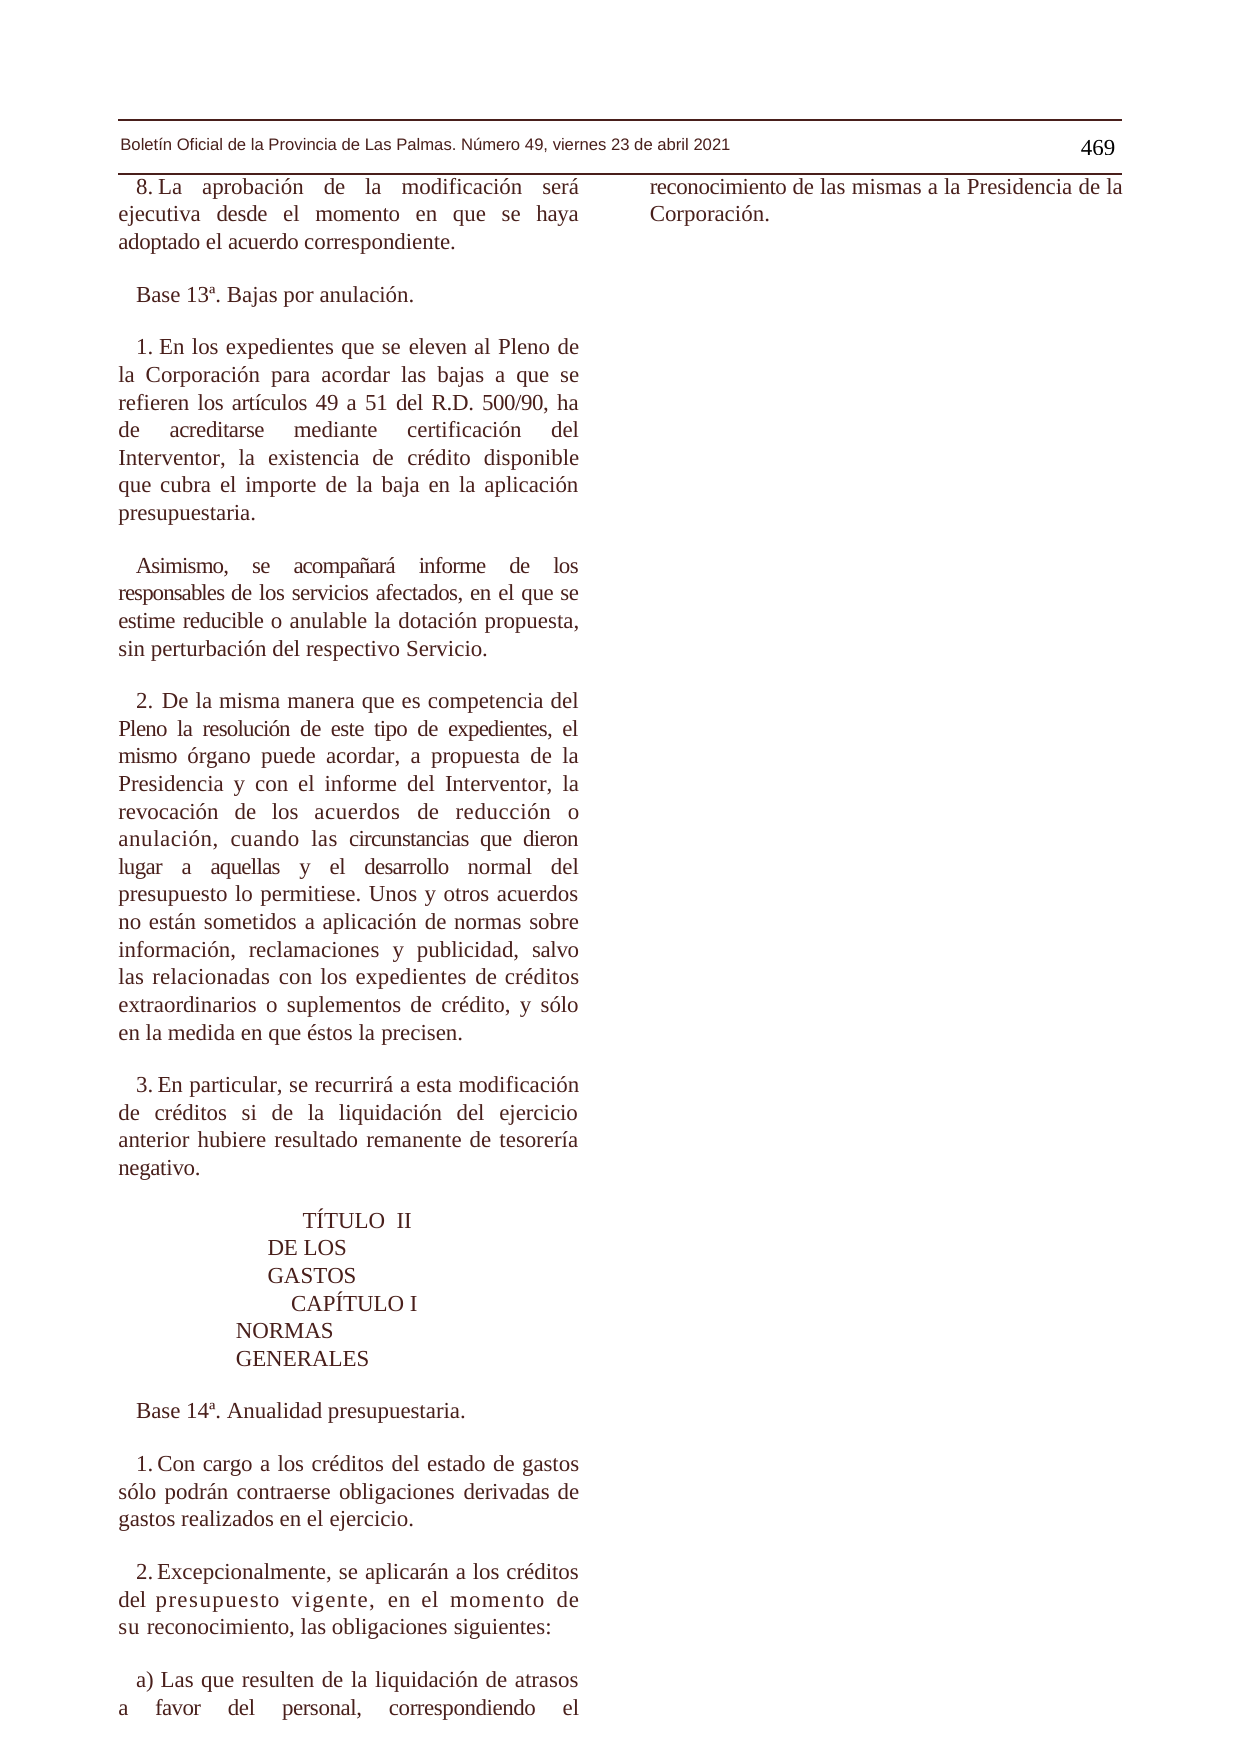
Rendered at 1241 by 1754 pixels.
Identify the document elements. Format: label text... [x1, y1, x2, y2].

list La aprobación de la modificación será ejecutiva desde el momento en que se haya adoptado el acuerdo correspondiente. [118, 173, 579, 254]
text Base 13ª. Bajas por anulación. [136, 281, 591, 307]
text TÍTULO II DE LOS GASTOS [267, 1207, 431, 1288]
list Con cargo a los créditos del estado de gastos sólo podrán contraerse obligaciones derivadas de gastos realizados en el ejercicio. [118, 1450, 579, 1532]
list De la misma manera que es competencia del Pleno la resolución de este tipo de expedientes, el mismo órgano puede acordar, a propuesta de la Presidencia y con el informe del Interventor, la revocación de los acuerdos de reducción o anulación, cuando las circunstancias que dieron lugar a aquellas y el desarrollo normal del presupuesto lo permitiese. Unos y otros acuerdos no están sometidos a aplicación de normas sobre información, reclamaciones y publicidad, salvo las relacionadas con los expedientes de créditos extraordinarios o suplementos de crédito, y sólo en la medida en que éstos la precisen. [118, 687, 579, 1045]
text Asimismo, se acompañará informe de los responsables de los servicios afectados, en el que se estime reducible o anulable la dotación propuesta, sin perturbación del respectivo Servicio. [118, 552, 579, 661]
list Excepcionalmente, se aplicarán a los créditos del presupuesto vigente, en el momento de su reconocimiento, las obligaciones siguientes: [118, 1558, 579, 1639]
list En particular, se recurrirá a esta modificación de créditos si de la liquidación del ejercicio anterior hubiere resultado remanente de tesorería negativo. [118, 1071, 579, 1180]
text Base 14ª. Anualidad presupuestaria. [136, 1397, 591, 1424]
list reconocimiento de las mismas a la Presidencia de la Corporación. [649, 173, 1122, 227]
text CAPÍTULO I NORMAS GENERALES [236, 1289, 464, 1371]
list Las que resulten de la liquidación de atrasos a favor del personal, correspondiendo el [118, 1666, 579, 1720]
list En los expedientes que se eleven al Pleno de la Corporación para acordar las bajas a que se refieren los artículos 49 a 51 del R.D. 500/90, ha de acreditarse mediante certificación del Interventor, la existencia de crédito disponible que cubra el importe de la baja en la aplicación presupuestaria. [118, 333, 579, 525]
